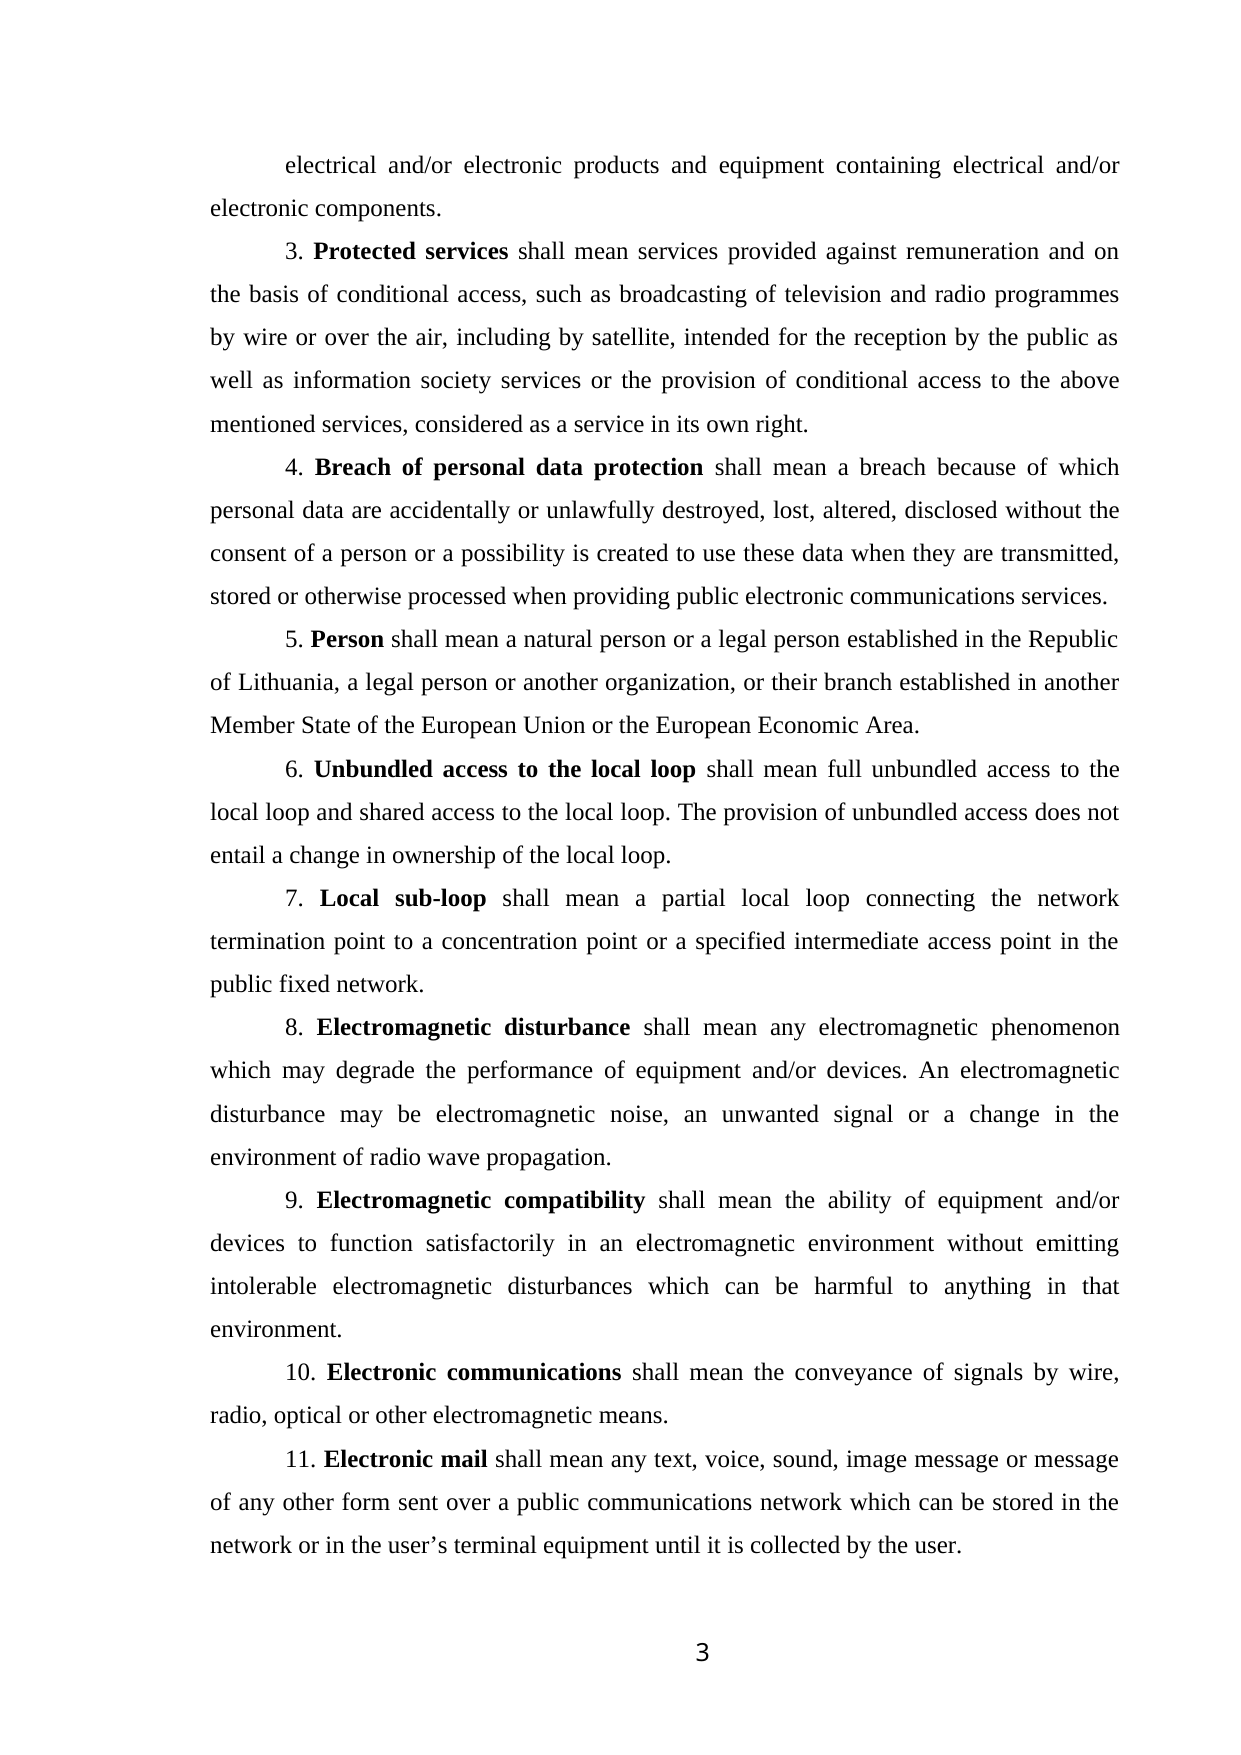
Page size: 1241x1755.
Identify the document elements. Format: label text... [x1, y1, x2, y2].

text 6. Unbundled access to the local loop shall mean full unbundled access to the local loop and shared access to the local loop. The provision of unbundled access does not entail a change in ownership of the local loop. [210, 754, 1120, 869]
text 7. Local sub-loop shall mean a partial local loop connecting the network termination point to a concentration point or a specified intermediate access point in the public fixed network. [210, 883, 1120, 998]
text 4. Breach of personal data protection shall mean a breach because of which personal data are accidentally or unlawfully destroyed, lost, altered, disclosed without the consent of a person or a possibility is created to use these data when they are transmitted, stored or otherwise processed when providing public electronic communications services. [210, 452, 1120, 610]
text 10. Electronic communications shall mean the conveyance of signals by wire, radio, optical or other electromagnetic means. [210, 1357, 1120, 1429]
text 5. Person shall mean a natural person or a legal person established in the Republic of Lithuania, a legal person or another organization, or their branch established in another Member State of the European Union or the European Economic Area. [210, 624, 1120, 739]
text 11. Electronic mail shall mean any text, voice, sound, image message or message of any other form sent over a public communications network which can be stored in the network or in the user’s terminal equipment until it is collected by the user. [210, 1444, 1120, 1559]
text electrical and/or electronic products and equipment containing electrical and/or electronic components. [210, 150, 1120, 222]
text 3. Protected services shall mean services provided against remuneration and on the basis of conditional access, such as broadcasting of television and radio programmes by wire or over the air, including by satellite, intended for the reception by the public as well as information society services or the provision of conditional access to the above mentioned services, considered as a service in its own right. [210, 236, 1120, 437]
text 9. Electromagnetic compatibility shall mean the ability of equipment and/or devices to function satisfactorily in an electromagnetic environment without emitting intolerable electromagnetic disturbances which can be harmful to anything in that environment. [210, 1185, 1120, 1343]
text 8. Electromagnetic disturbance shall mean any electromagnetic phenomenon which may degrade the performance of equipment and/or devices. An electromagnetic disturbance may be electromagnetic noise, an unwanted signal or a change in the environment of radio wave propagation. [210, 1012, 1120, 1171]
